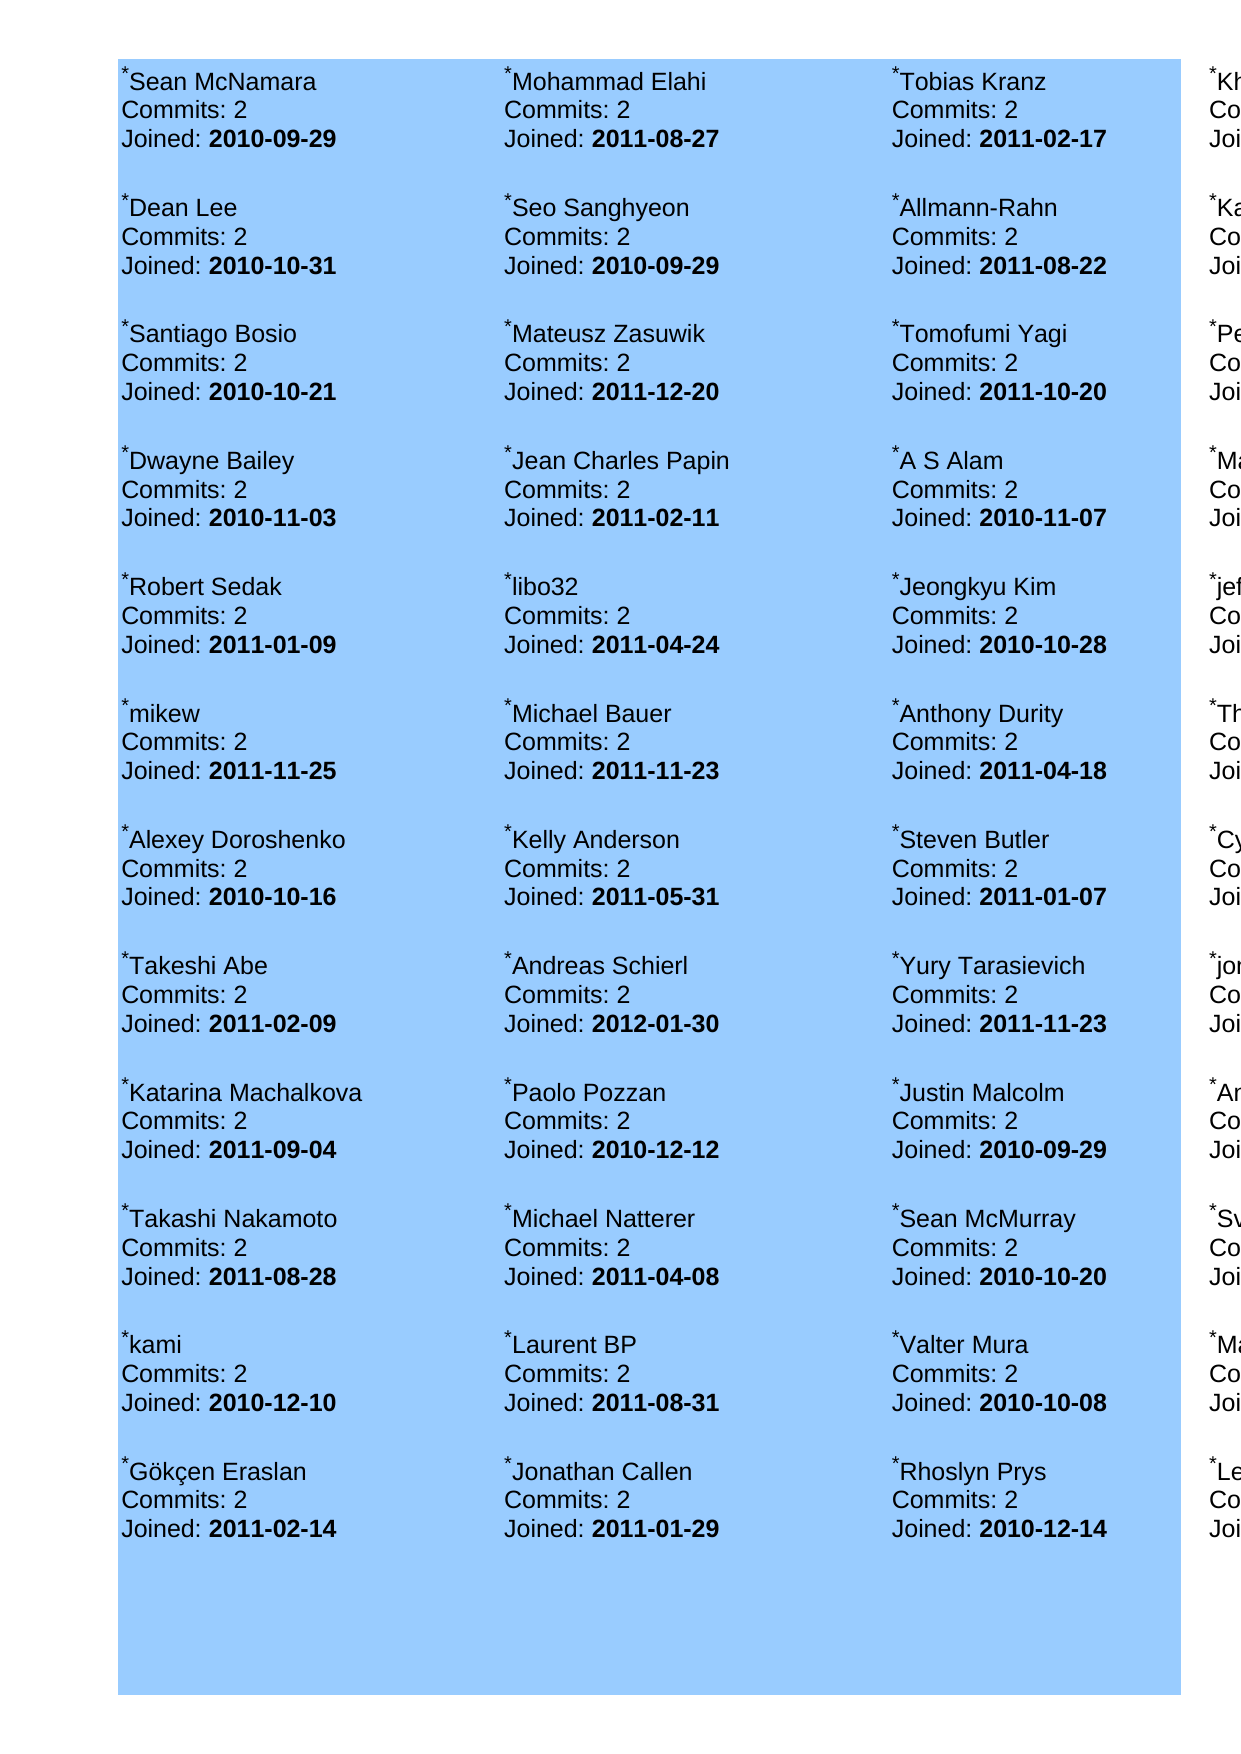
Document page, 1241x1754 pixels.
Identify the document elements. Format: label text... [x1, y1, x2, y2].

table_cell *Michael Natterer Commits: 2 Joined: 2011-04-08 [501, 1196, 889, 1323]
table_cell *Mateusz Zasuwik Commits: 2 Joined: 2011-12-20 [501, 312, 889, 438]
table_cell *mikew Commits: 2 Joined: 2011-11-25 [118, 691, 501, 817]
table_cell *Paolo Pozzan Commits: 2 Joined: 2010-12-12 [501, 1070, 889, 1196]
table_cell *kami Commits: 2 Joined: 2010-12-10 [118, 1323, 501, 1449]
table_cell *Marcin eXine M Commits: 2 Joined: 2010-11-02 [1206, 1323, 1240, 1449]
table_cell *Jonathan Callen Commits: 2 Joined: 2011-01-29 [501, 1449, 889, 1575]
table_cell *Steven Butler Commits: 2 Joined: 2011-01-07 [889, 817, 1206, 943]
table_cell *Valter Mura Commits: 2 Joined: 2010-10-08 [889, 1323, 1206, 1449]
table_cell *Gökçen Eraslan Commits: 2 Joined: 2011-02-14 [118, 1449, 501, 1575]
table_cell *Per Eriksson Commits: 2 Joined: 2010-10-09 [1206, 312, 1240, 438]
table_cell *Robert Sedak Commits: 2 Joined: 2011-01-09 [118, 565, 501, 691]
table_cell *Allmann-Rahn Commits: 2 Joined: 2011-08-22 [889, 185, 1206, 312]
table_cell *Leif Lodahl Commits: 2 Joined: 2010-12-14 [1206, 1449, 1240, 1575]
table_cell *jonathan aquilina Commits: 2 Joined: 2011-01-18 [1206, 944, 1240, 1070]
table_cell *A S Alam Commits: 2 Joined: 2010-11-07 [889, 438, 1206, 564]
table_cell *Justin Malcolm Commits: 2 Joined: 2010-09-29 [889, 1070, 1206, 1196]
table_cell *jeffrey Commits: 2 Joined: 2011-06-01 [1206, 565, 1240, 691]
table_cell *Mohammad Elahi Commits: 2 Joined: 2011-08-27 [501, 59, 889, 185]
table_cell *Michael Bauer Commits: 2 Joined: 2011-11-23 [501, 691, 889, 817]
table_cell *Jeongkyu Kim Commits: 2 Joined: 2010-10-28 [889, 565, 1206, 691]
table_cell *Kelly Anderson Commits: 2 Joined: 2011-05-31 [501, 817, 889, 943]
table_cell *Sean McMurray Commits: 2 Joined: 2010-10-20 [889, 1196, 1206, 1323]
table_cell *Thomas Collerton Commits: 2 Joined: 2011-11-18 [1206, 691, 1240, 817]
table_cell *Santiago Bosio Commits: 2 Joined: 2010-10-21 [118, 312, 501, 438]
table_cell *Anthony Durity Commits: 2 Joined: 2011-04-18 [889, 691, 1206, 817]
table_cell *Sveinn í Felli Commits: 2 Joined: 2010-10-07 [1206, 1196, 1240, 1323]
table_cell *Dean Lee Commits: 2 Joined: 2010-10-31 [118, 185, 501, 312]
table_cell *Dwayne Bailey Commits: 2 Joined: 2010-11-03 [118, 438, 501, 564]
table_cell *Laurent BP Commits: 2 Joined: 2011-08-31 [501, 1323, 889, 1449]
table_cell *libo32 Commits: 2 Joined: 2011-04-24 [501, 565, 889, 691]
table_cell *Andreas Schierl Commits: 2 Joined: 2012-01-30 [501, 944, 889, 1070]
table_cell *Takeshi Abe Commits: 2 Joined: 2011-02-09 [118, 944, 501, 1070]
table_cell *Yury Tarasievich Commits: 2 Joined: 2011-11-23 [889, 944, 1206, 1070]
table_cell *Alexey Doroshenko Commits: 2 Joined: 2010-10-16 [118, 817, 501, 943]
table_cell *Jean Charles Papin Commits: 2 Joined: 2011-02-11 [501, 438, 889, 564]
table_cell *Andreu Correa Casablanca Commits: 2 Joined: 2011-09-11 [1206, 1070, 1240, 1196]
table_cell *Tomofumi Yagi Commits: 2 Joined: 2011-10-20 [889, 312, 1206, 438]
table_cell *Cyril Roelandt Commits: 2 Joined: 2011-04-26 [1206, 817, 1240, 943]
table_cell *Seo Sanghyeon Commits: 2 Joined: 2010-09-29 [501, 185, 889, 312]
table_cell *Takashi Nakamoto Commits: 2 Joined: 2011-08-28 [118, 1196, 501, 1323]
table_cell *Tobias Kranz Commits: 2 Joined: 2011-02-17 [889, 59, 1206, 185]
table_cell *Rhoslyn Prys Commits: 2 Joined: 2010-12-14 [889, 1449, 1206, 1575]
table_cell *Khoem Sokhem Commits: 2 Joined: 2010-10-12 [1206, 59, 1240, 185]
table_cell *Sean McNamara Commits: 2 Joined: 2010-09-29 [118, 59, 501, 185]
table_cell *Katarina Machalkova Commits: 2 Joined: 2011-07-07 [1206, 185, 1240, 312]
table_cell *Maxim Iorsh Commits: 2 Joined: 2011-10-05 [1206, 438, 1240, 564]
table_cell *Katarina Machalkova Commits: 2 Joined: 2011-09-04 [118, 1070, 501, 1196]
